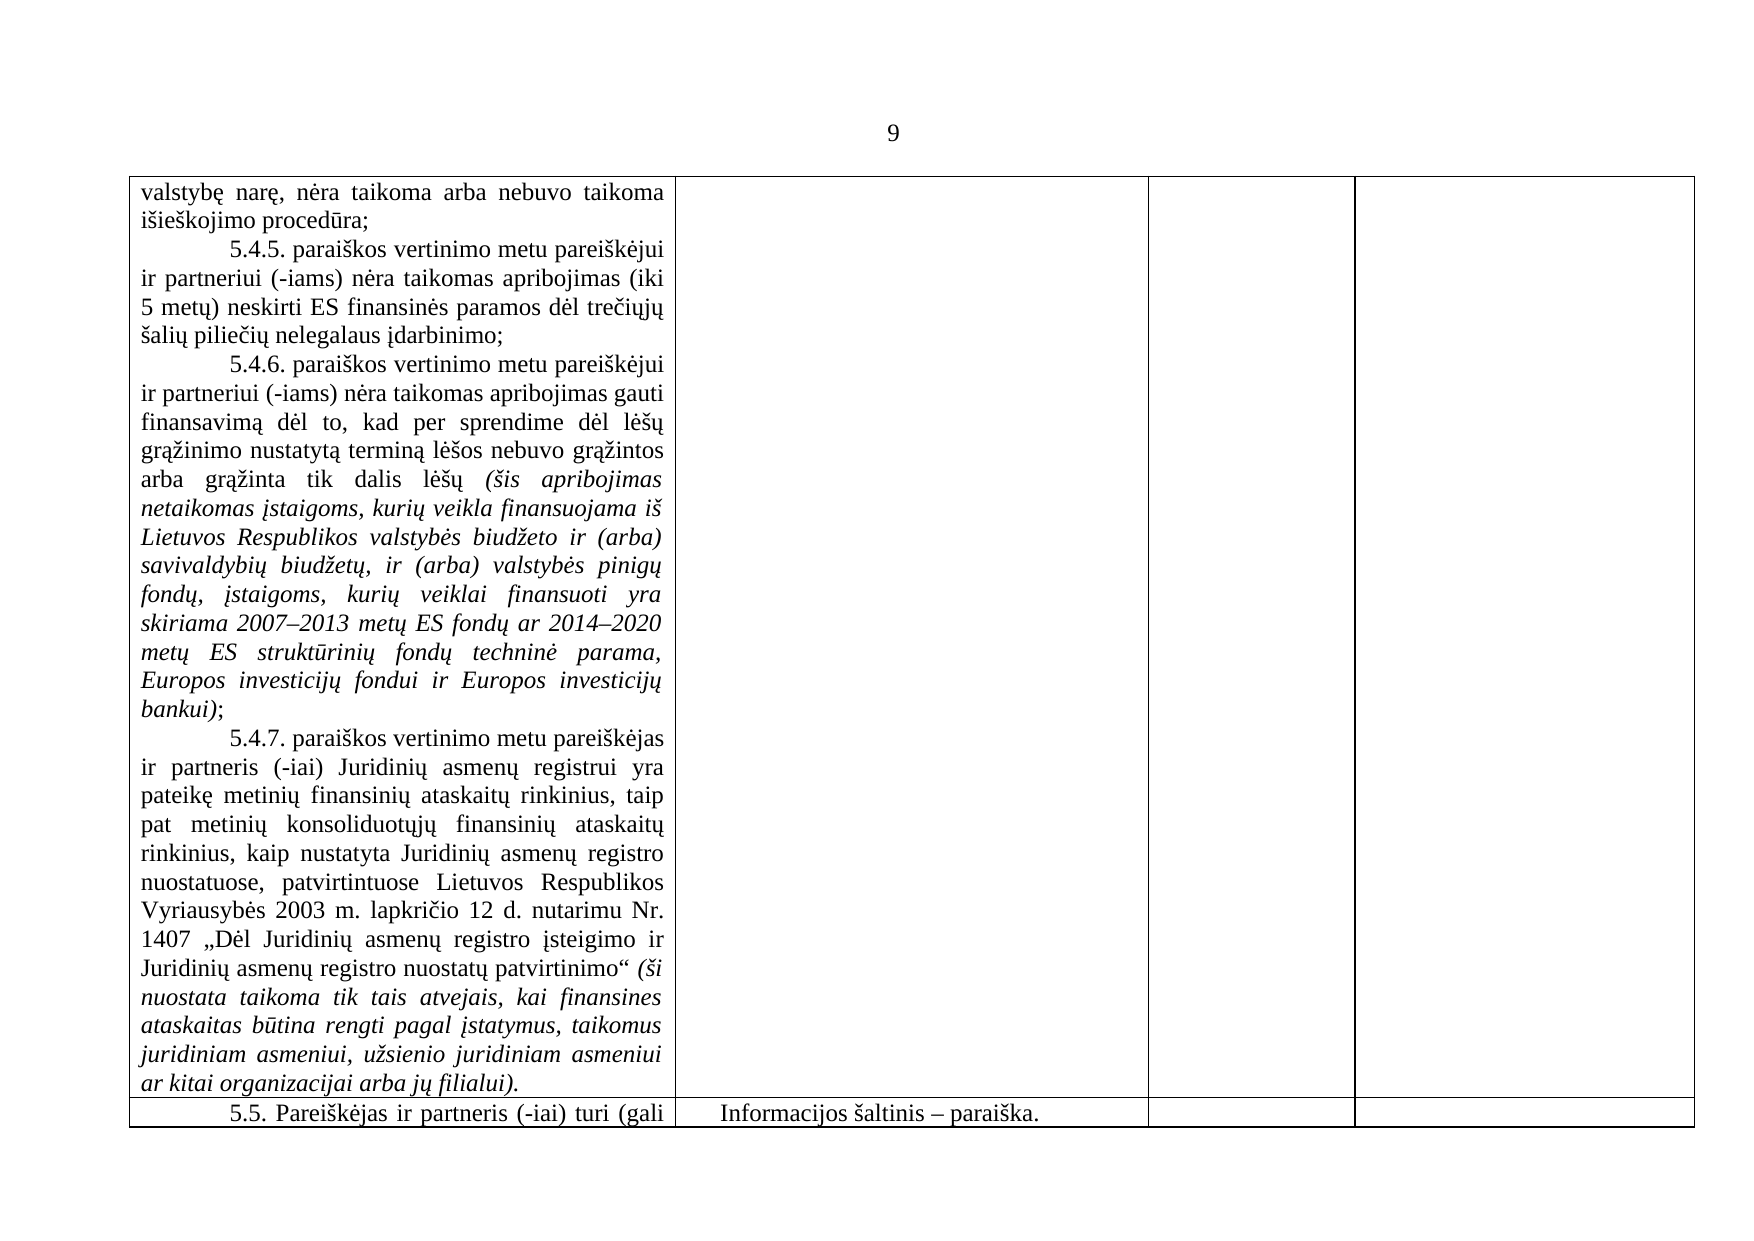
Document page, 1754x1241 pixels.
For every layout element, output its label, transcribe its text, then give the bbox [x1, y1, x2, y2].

table_cell Informacijos šaltinis – paraiška. [676, 1098, 1148, 1126]
table_cell 5.5. Pareiškėjas ir partneris (-iai) turi (gali [130, 1098, 675, 1126]
table_cell [1356, 177, 1694, 1097]
table_cell [1356, 1098, 1694, 1126]
table_cell valstybę narę, nėra taikoma arba nebuvo taikoma išieškojimo procedūra; 5.4.5. paraiškos vertinimo metu pareiškėjui ir partneriui (-iams) nėra taikomas apribojimas (iki 5 metų) neskirti ES finansinės paramos dėl trečiųjų šalių piliečių nelegalaus įdarbinimo; 5.4.6. paraiškos vertinimo metu pareiškėjui ir partneriui (-iams) nėra taikomas apribojimas gauti finansavimą dėl to, kad per sprendime dėl lėšų grąžinimo nustatytą terminą lėšos nebuvo grąžintos arba grąžinta tik dalis lėšų (šis apribojimas netaikomas įstaigoms, kurių veikla finansuojama iš Lietuvos Respublikos valstybės biudžeto ir (arba) savivaldybių biudžetų, ir (arba) valstybės pinigų fondų, įstaigoms, kurių veiklai finansuoti yra skiriama 2007–2013 metų ES fondų ar 2014–2020 metų ES struktūrinių fondų techninė parama, Europos investicijų fondui ir Europos investicijų bankui); 5.4.7. paraiškos vertinimo metu pareiškėjas ir partneris (-iai) Juridinių asmenų registrui yra pateikę metinių finansinių ataskaitų rinkinius, taip pat metinių konsoliduotųjų finansinių ataskaitų rinkinius, kaip nustatyta Juridinių asmenų registro nuostatuose, patvirtintuose Lietuvos Respublikos Vyriausybės 2003 m. lapkričio 12 d. nutarimu Nr. 1407 „Dėl Juridinių asmenų registro įsteigimo ir Juridinių asmenų registro nuostatų patvirtinimo“ (ši nuostata taikoma tik tais atvejais, kai finansines ataskaitas būtina rengti pagal įstatymus, taikomus juridiniam asmeniui, užsienio juridiniam asmeniui ar kitai organizacijai arba jų filialui). [130, 177, 675, 1097]
table_cell [1149, 177, 1354, 1097]
table_cell [676, 177, 1148, 1097]
table_cell [1149, 1098, 1354, 1126]
